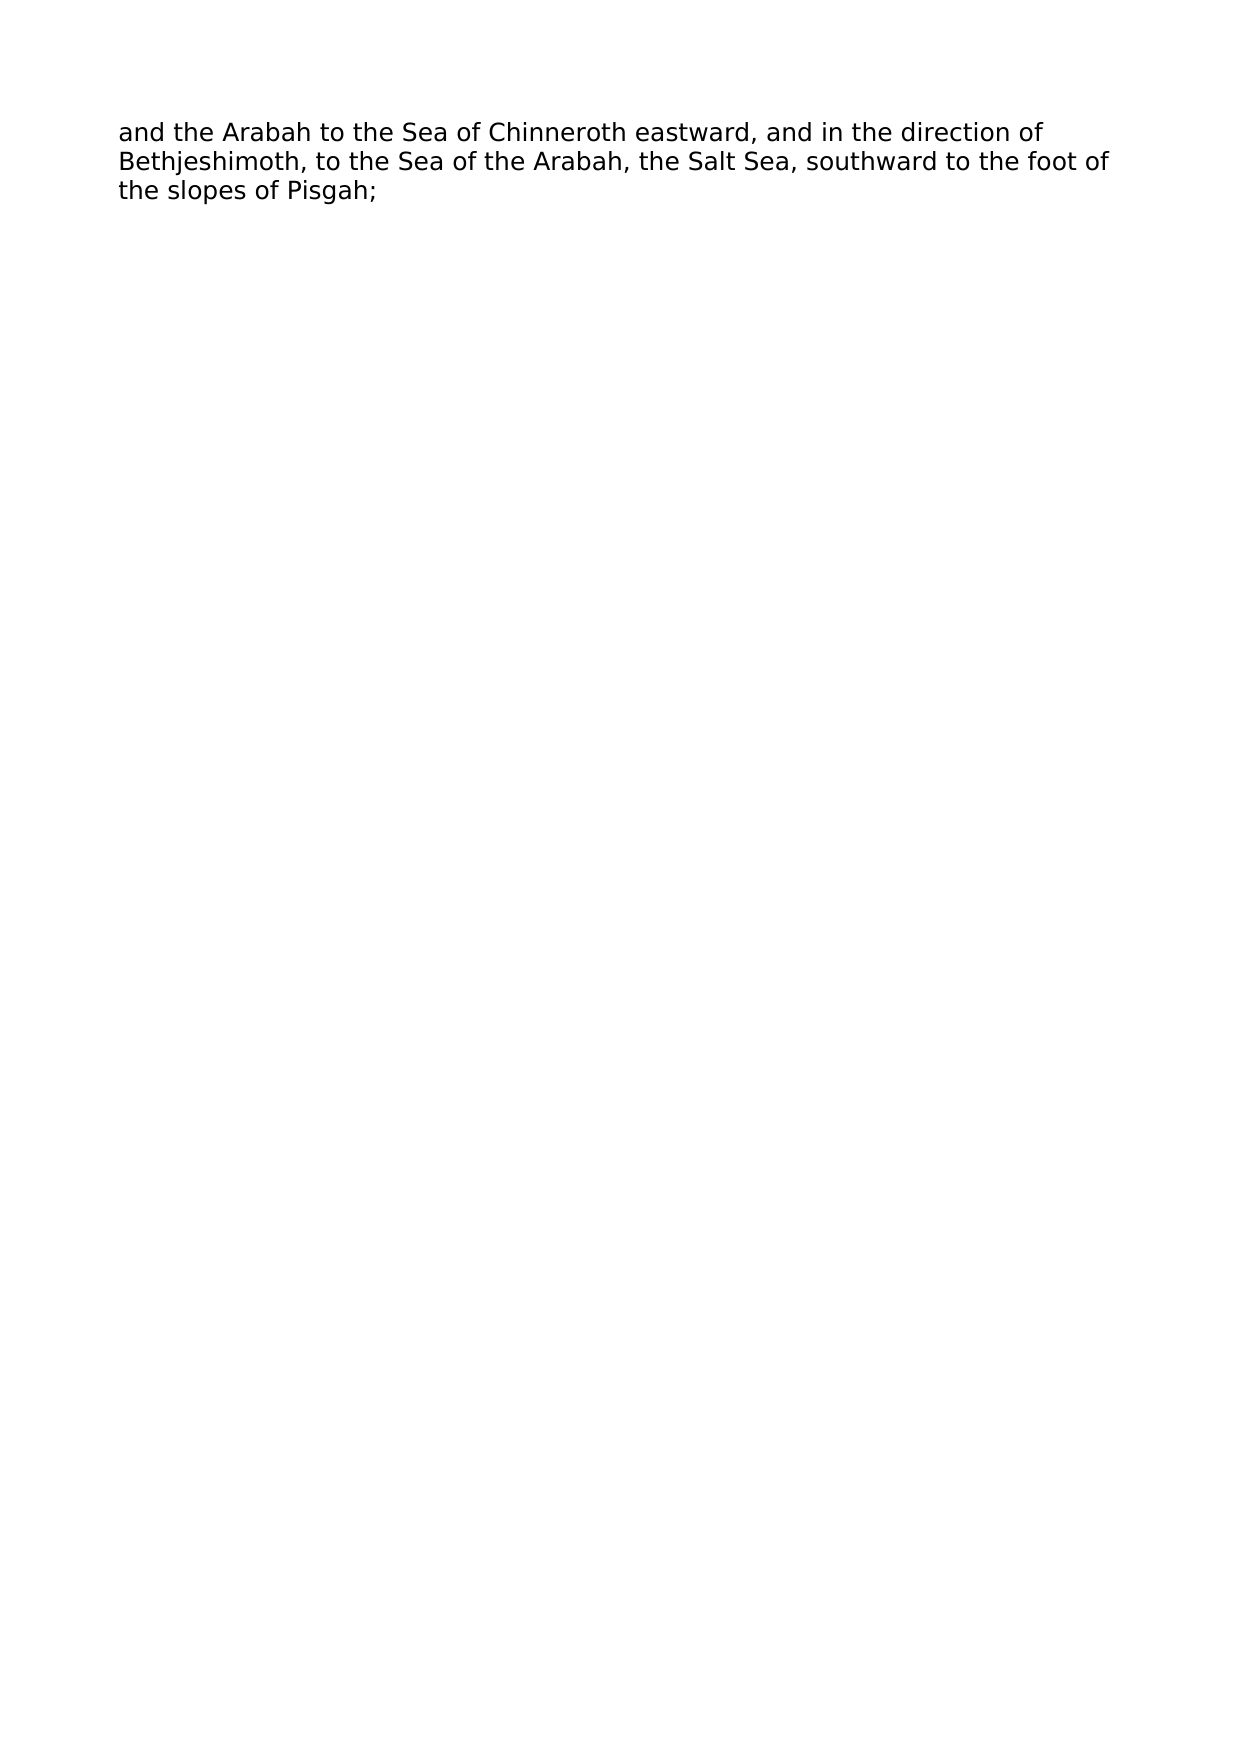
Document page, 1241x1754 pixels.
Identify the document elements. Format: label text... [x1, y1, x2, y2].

text and the Arabah to the Sea of Chinneroth eastward, and in the direction of Bethjeshimoth, to the Sea of the Arabah, the Salt Sea, southward to the foot of the slopes of Pisgah; [118, 118, 1122, 206]
